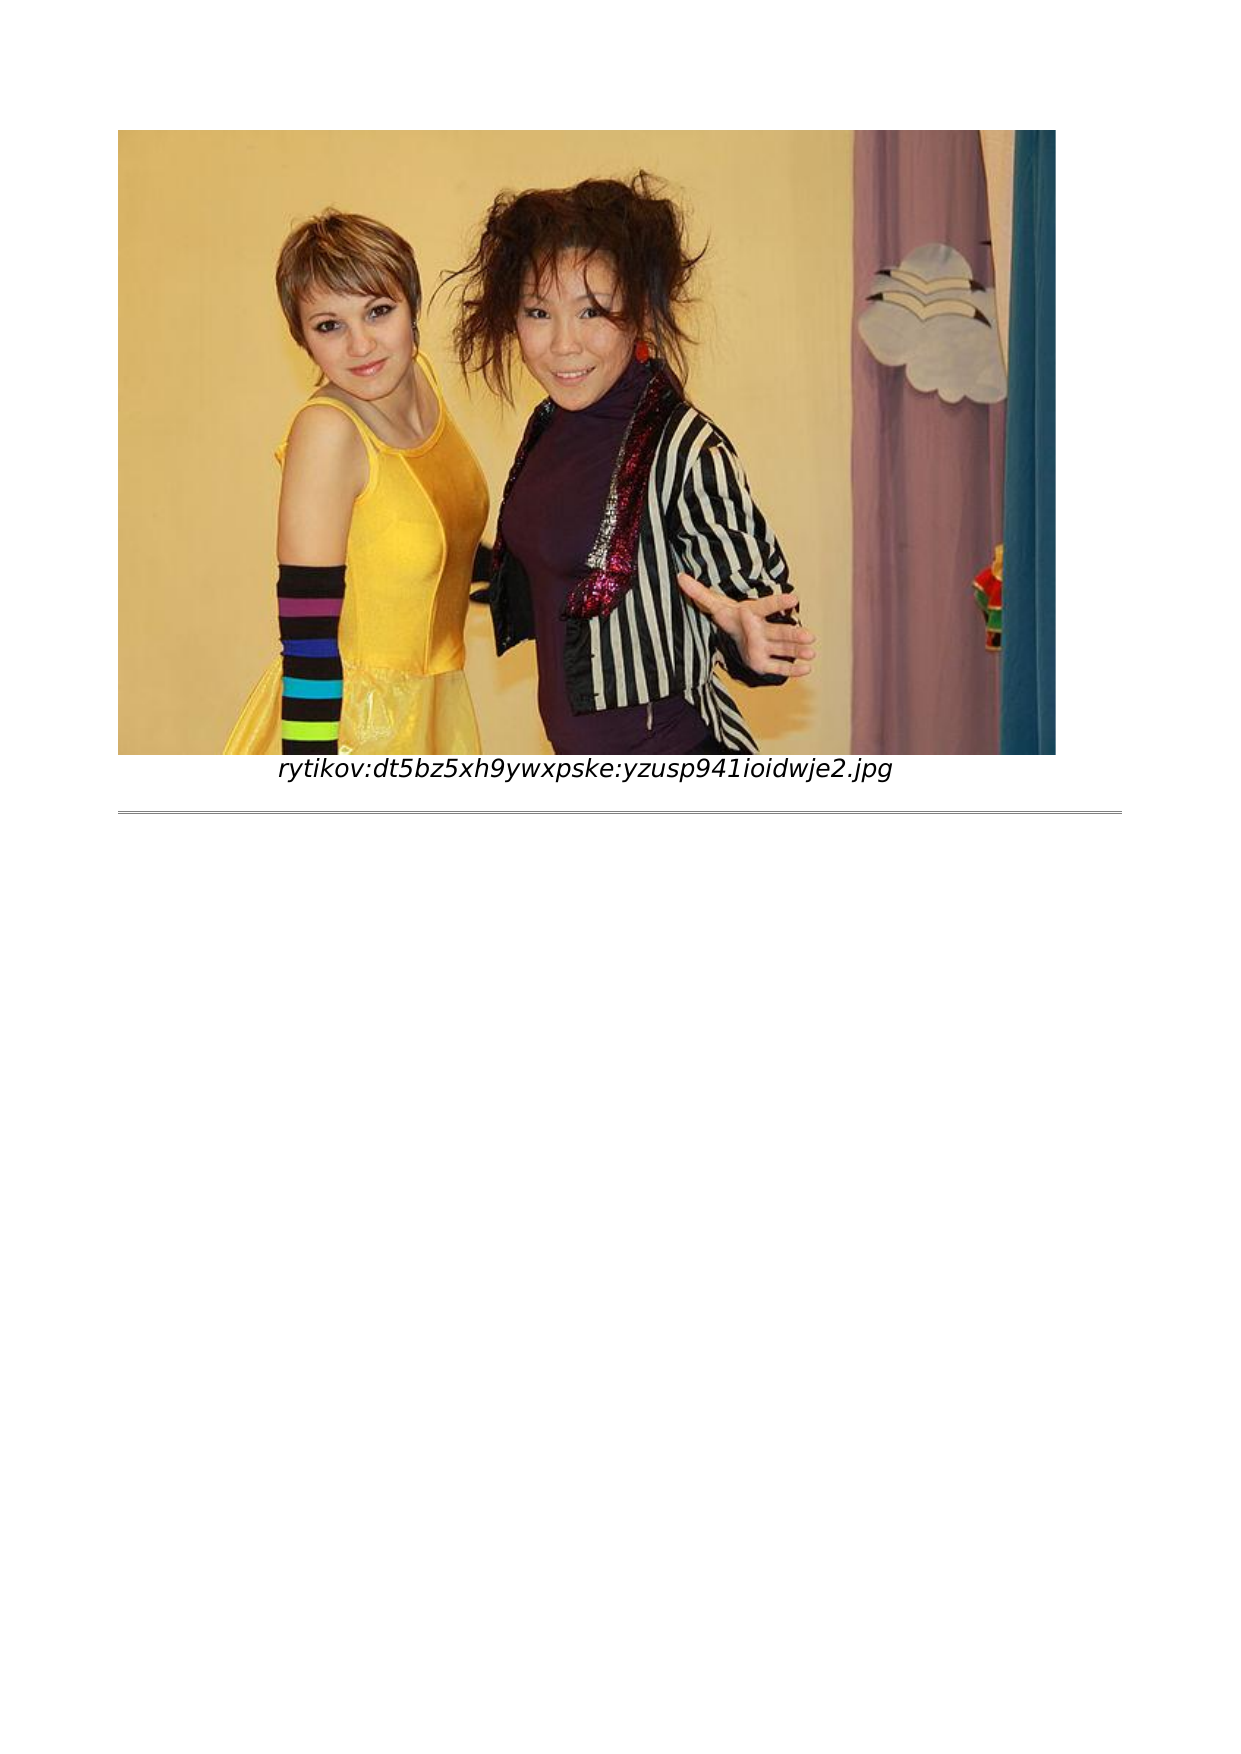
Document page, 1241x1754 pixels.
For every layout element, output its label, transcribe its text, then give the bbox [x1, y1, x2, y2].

picture [118, 130, 1056, 755]
text rytikov:dt5bz5xh9ywxpske:yzusp941ioidwje2.jpg [118, 755, 1056, 784]
